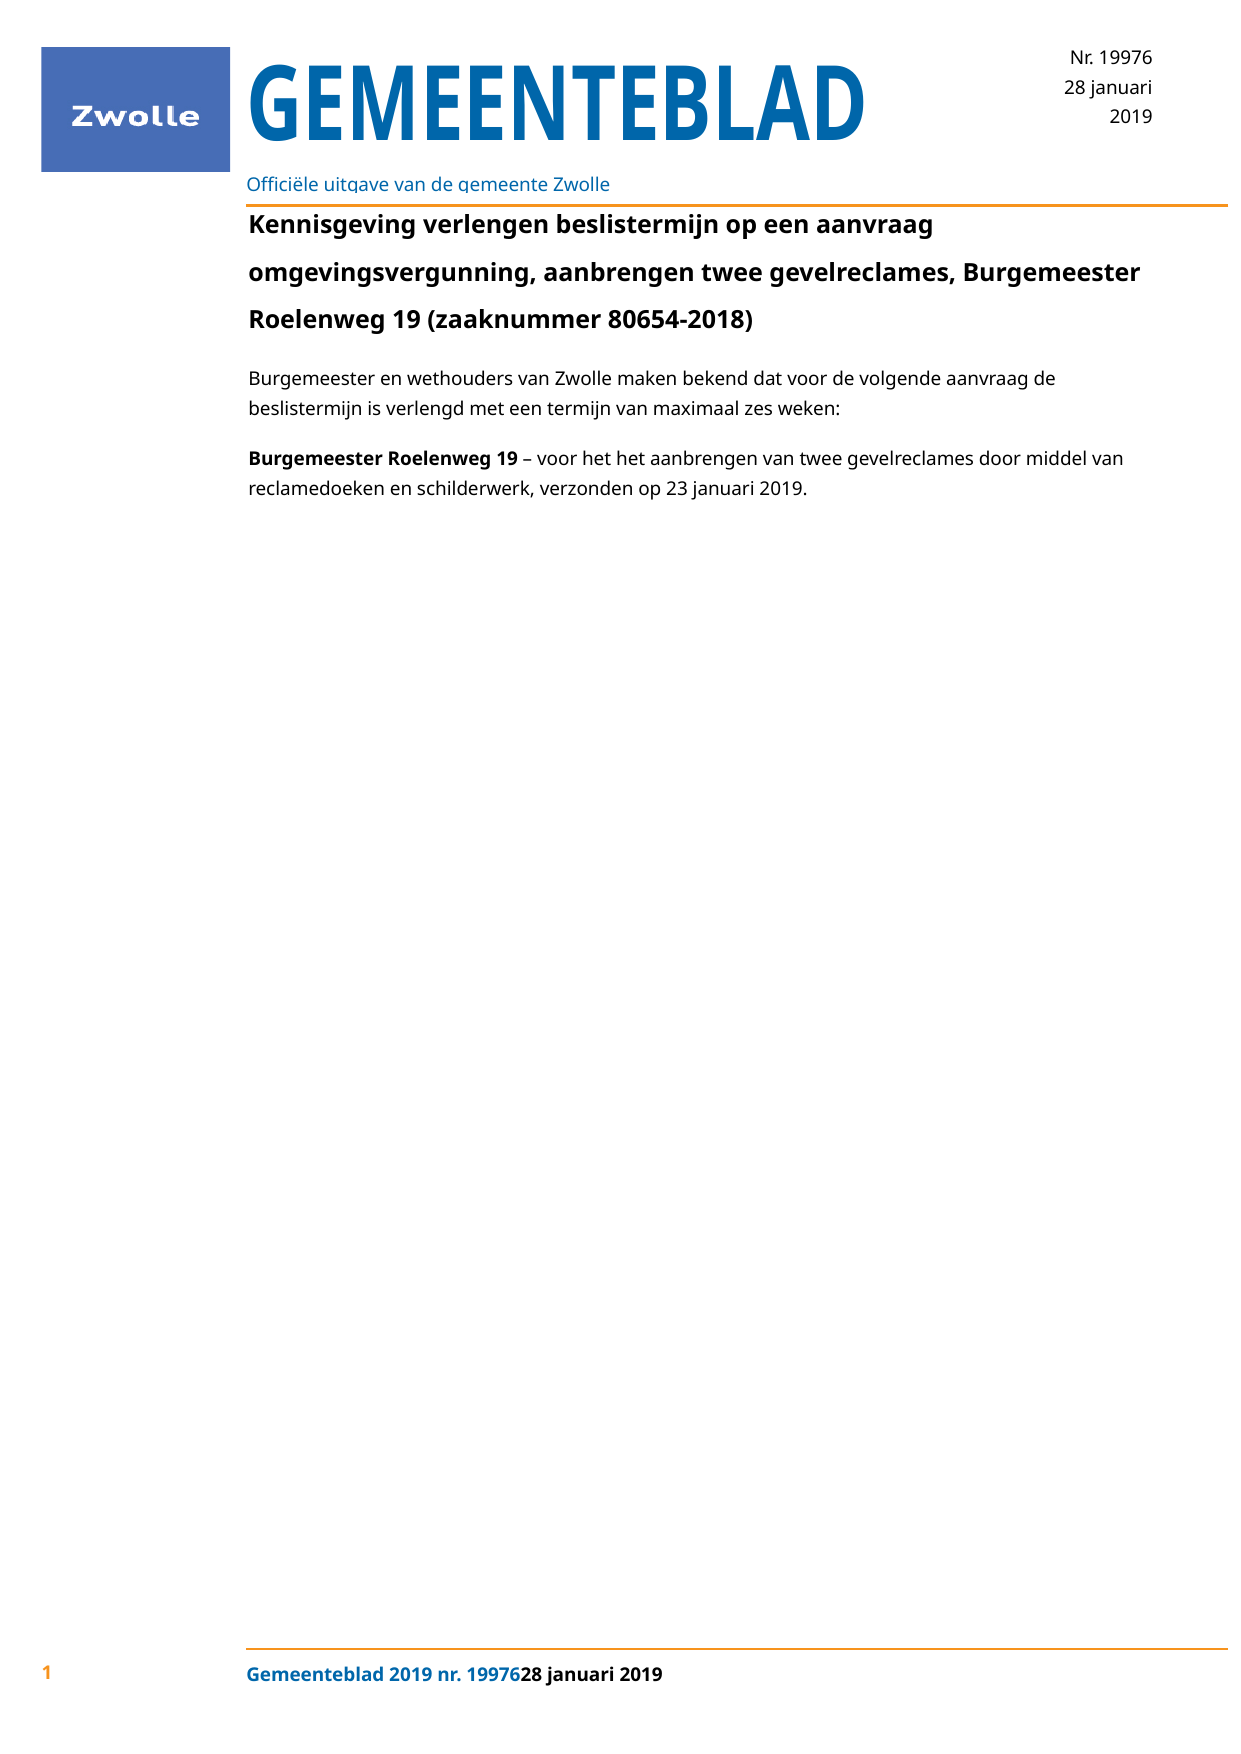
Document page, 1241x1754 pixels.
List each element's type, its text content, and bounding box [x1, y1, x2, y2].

text Burgemeester Roelenweg 19 – voor het het aanbrengen van twee gevelreclames door middel van reclamedoeken en schilderwerk, verzonden op 23 januari 2019. [248, 446, 1152, 501]
text Burgemeester en wethouders van Zwolle maken bekend dat voor de volgende aanvraag de beslistermijn is verlengd met een termijn van maximaal zes weken: [248, 366, 1152, 421]
picture [41, 47, 231, 172]
text Kennisgeving verlengen beslistermijn op een aanvraag omgevingsvergunning, aanbrengen twee gevelreclames, Burgemeester Roelenweg 19 (zaaknummer 80654-2018) [248, 207, 1152, 336]
